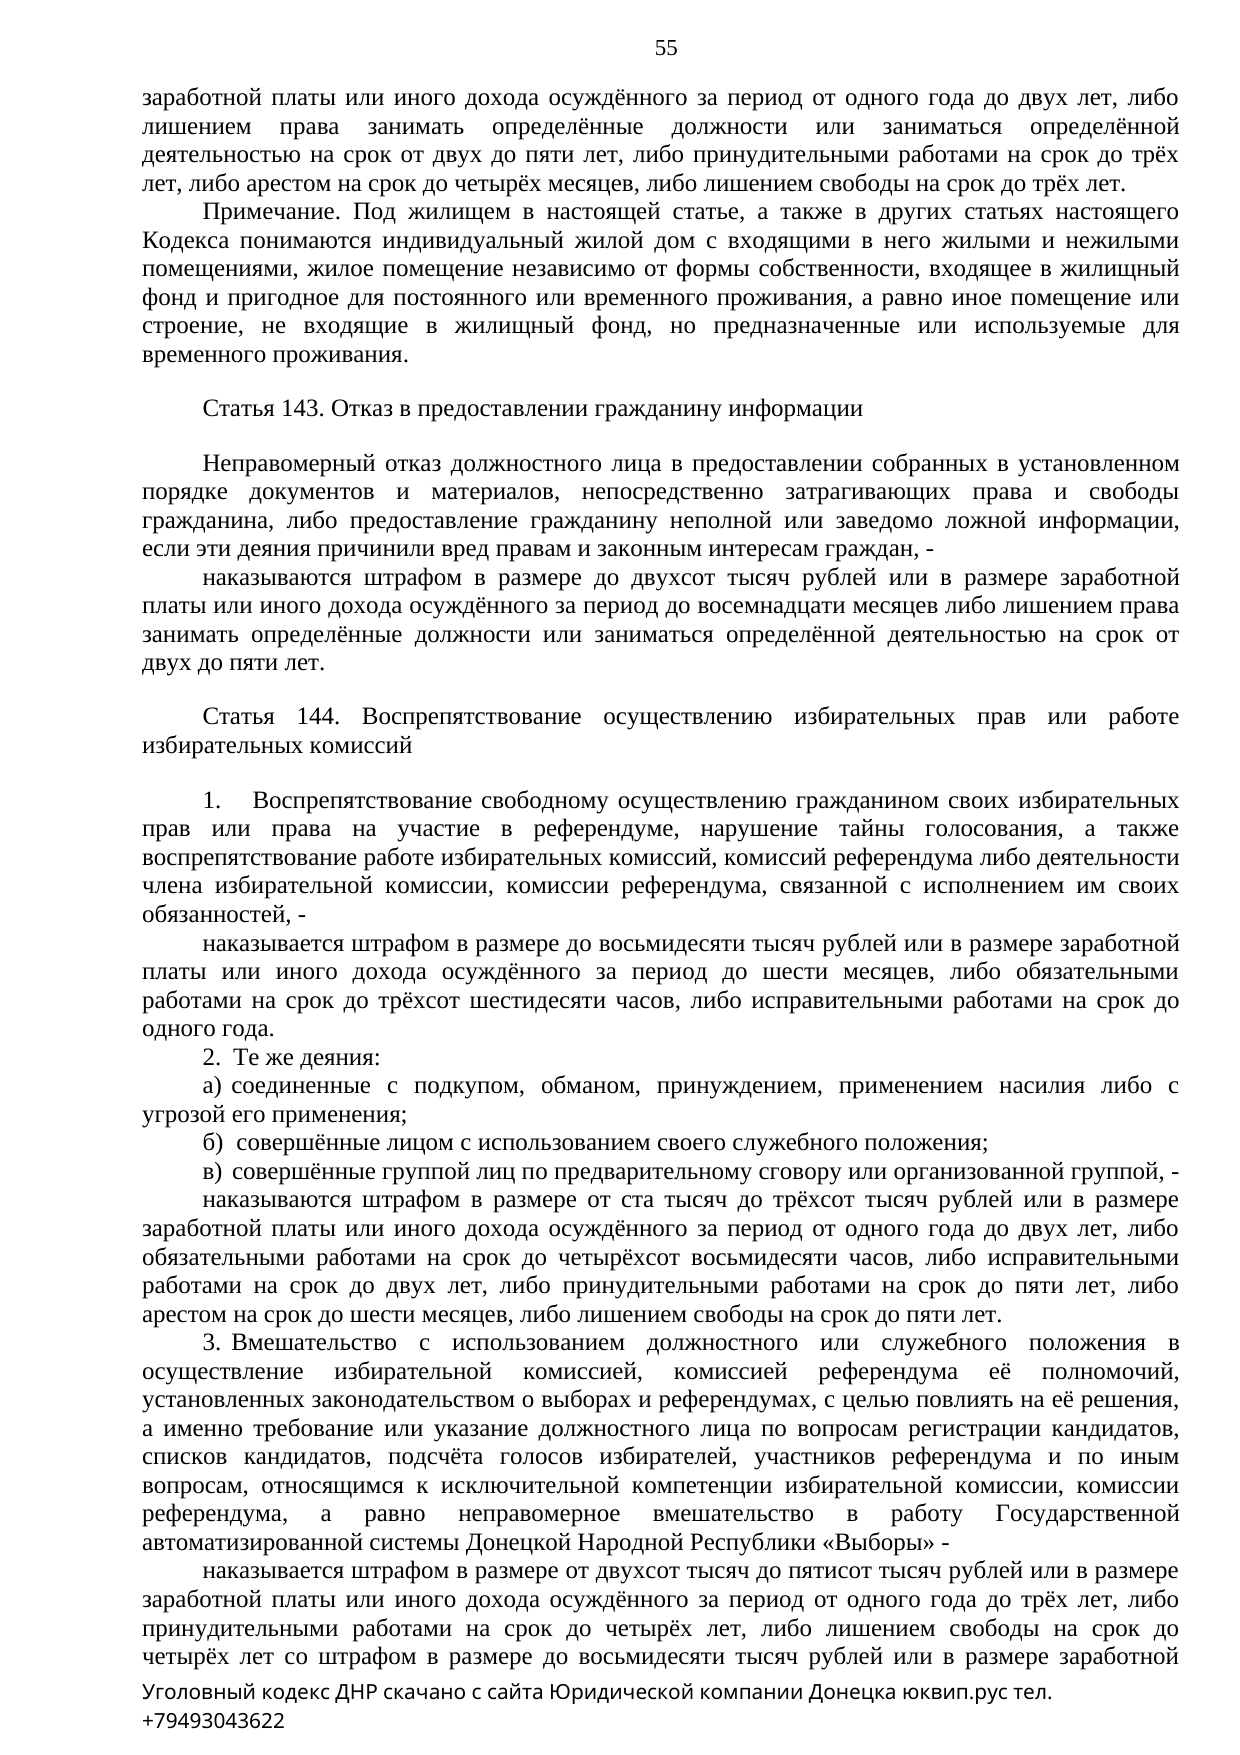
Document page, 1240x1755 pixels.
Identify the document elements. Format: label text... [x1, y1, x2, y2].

text наказываются штрафом в размере от ста тысяч до трёхсот тысяч рублей или в размере заработной платы или иного дохода осуждённого за период от одного года до двух лет, либо обязательными работами на срок до четырёхсот восьмидесяти часов, либо исправительными работами на срок до двух лет, либо принудительными работами на срок до пяти лет, либо арестом на срок до шести месяцев, либо лишением свободы на срок до пяти лет. [142, 1185, 1181, 1328]
list Воспрепятствование свободному осуществлению гражданином своих избирательных прав или права на участие в референдуме, нарушение тайны голосования, а также воспрепятствование работе избирательных комиссий, комиссий референдума либо деятельности члена избирательной комиссии, комиссии референдума, связанной с исполнением им своих обязанностей, - [142, 786, 1181, 928]
text Примечание. Под жилищем в настоящей статье, а также в других статьях настоящего Кодекса понимаются индивидуальный жилой дом с входящими в него жилыми и нежилыми помещениями, жилое помещение независимо от формы собственности, входящее в жилищный фонд и пригодное для постоянного или временного проживания, а равно иное помещение или строение, не входящие в жилищный фонд, но предназначенные или используемые для временного проживания. [142, 197, 1181, 368]
text наказывается штрафом в размере от двухсот тысяч до пятисот тысяч рублей или в размере заработной платы или иного дохода осуждённого за период от одного года до трёх лет, либо принудительными работами на срок до четырёх лет, либо лишением свободы на срок до четырёх лет со штрафом в размере до восьмидесяти тысяч рублей или в размере заработной [142, 1556, 1181, 1670]
text наказываются штрафом в размере до двухсот тысяч рублей или в размере заработной платы или иного дохода осуждённого за период до восемнадцати месяцев либо лишением права занимать определённые должности или заниматься определённой деятельностью на срок от двух до пяти лет. [142, 562, 1181, 676]
text в) совершённые группой лиц по предварительному сговору или организованной группой, - [142, 1157, 1181, 1185]
text Статья 143. Отказ в предоставлении гражданину информации [142, 396, 1181, 421]
text заработной платы или иного дохода осуждённого за период от одного года до двух лет, либо лишением права занимать определённые должности или заниматься определённой деятельностью на срок от двух до пяти лет, либо принудительными работами на срок до трёх лет, либо арестом на срок до четырёх месяцев, либо лишением свободы на срок до трёх лет. [142, 83, 1181, 197]
text Статья 144. Воспрепятствование осуществлению избирательных прав или работе избирательных комиссий [142, 701, 1181, 760]
text наказывается штрафом в размере до восьмидесяти тысяч рублей или в размере заработной платы или иного дохода осуждённого за период до шести месяцев, либо обязательными работами на срок до трёхсот шестидесяти часов, либо исправительными работами на срок до одного года. [142, 928, 1181, 1042]
text б) совершённые лицом с использованием своего служебного положения; [142, 1128, 1181, 1157]
text Неправомерный отказ должностного лица в предоставлении собранных в установленном порядке документов и материалов, непосредственно затрагивающих права и свободы гражданина, либо предоставление гражданину неполной или заведомо ложной информации, если эти деяния причинили вред правам и законным интересам граждан, - [142, 448, 1181, 562]
text а) соединенные с подкупом, обманом, принуждением, применением насилия либо с угрозой его применения; [142, 1071, 1181, 1128]
list Те же деяния: [142, 1042, 1181, 1071]
list Вмешательство с использованием должностного или служебного положения в осуществление избирательной комиссией, комиссией референдума её полномочий, установленных законодательством о выборах и референдумах, с целью повлиять на её решения, а именно требование или указание должностного лица по вопросам регистрации кандидатов, списков кандидатов, подсчёта голосов избирателей, участников референдума и по иным вопросам, относящимся к исключительной компетенции избирательной комиссии, комиссии референдума, а равно неправомерное вмешательство в работу Государственной автоматизированной системы Донецкой Народной Республики «Выборы» - [142, 1328, 1181, 1556]
